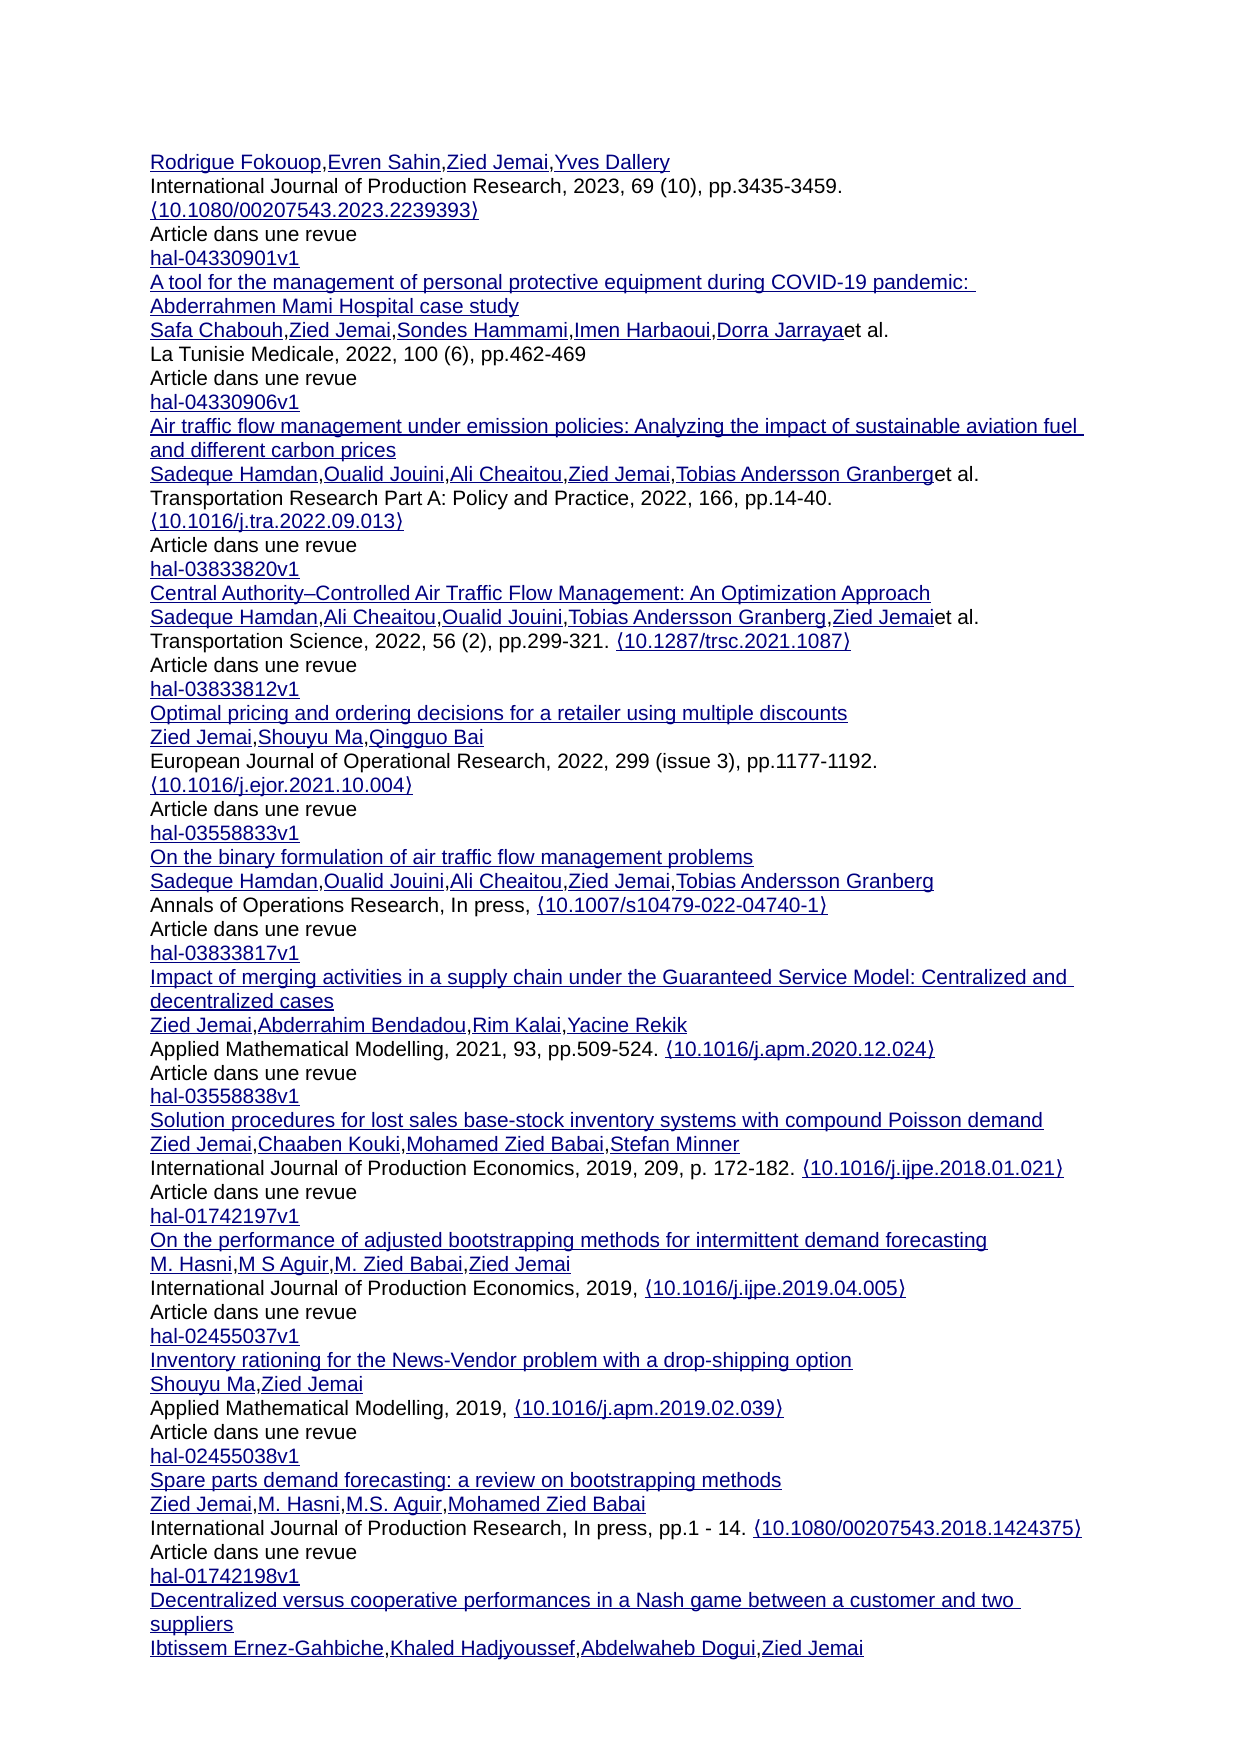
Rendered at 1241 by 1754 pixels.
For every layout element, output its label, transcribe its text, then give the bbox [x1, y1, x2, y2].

table_cell Optimal pricing and ordering decisions for a retailer using multiple discounts Zied Jemai,Shouyu Ma,Qingguo Bai European Journal of Operational Research, 2022, 299 (issue 3), pp.1177-1192. ⟨10.1016/j.ejor.2021.10.004⟩ Article dans une revue hal-03558833v1 [150, 701, 1090, 845]
table_cell Decentralized versus cooperative performances in a Nash game between a customer and two suppliers Ibtissem Ernez-Gahbiche,Khaled Hadjyoussef,Abdelwaheb Dogui,Zied Jemai [150, 1588, 1090, 1659]
table_cell Inventory rationing for the News-Vendor problem with a drop-shipping option Shouyu Ma,Zied Jemai Applied Mathematical Modelling, 2019, ⟨10.1016/j.apm.2019.02.039⟩ Article dans une revue hal-02455038v1 [150, 1348, 1090, 1468]
table_cell Impact of merging activities in a supply chain under the Guaranteed Service Model: Centralized and decentralized cases Zied Jemai,Abderrahim Bendadou,Rim Kalai,Yacine Rekik Applied Mathematical Modelling, 2021, 93, pp.509-524. ⟨10.1016/j.apm.2020.12.024⟩ Article dans une revue hal-03558838v1 [150, 965, 1090, 1108]
table_cell A tool for the management of personal protective equipment during COVID-19 pandemic: Abderrahmen Mami Hospital case study Safa Chabouh,Zied Jemai,Sondes Hammami,Imen Harbaoui,Dorra Jarrayaet al. La Tunisie Medicale, 2022, 100 (6), pp.462-469 Article dans une revue hal-04330906v1 [150, 270, 1090, 413]
table_cell On the performance of adjusted bootstrapping methods for intermittent demand forecasting M. Hasni,M S Aguir,M. Zied Babai,Zied Jemai International Journal of Production Economics, 2019, ⟨10.1016/j.ijpe.2019.04.005⟩ Article dans une revue hal-02455037v1 [150, 1228, 1090, 1348]
table_cell Central Authority–Controlled Air Traffic Flow Management: An Optimization Approach Sadeque Hamdan,Ali Cheaitou,Oualid Jouini,Tobias Andersson Granberg,Zied Jemaiet al. Transportation Science, 2022, 56 (2), pp.299-321. ⟨10.1287/trsc.2021.1087⟩ Article dans une revue hal-03833812v1 [150, 581, 1090, 701]
table_cell Rodrigue Fokouop,Evren Sahin,Zied Jemai,Yves Dallery International Journal of Production Research, 2023, 69 (10), pp.3435-3459. ⟨10.1080/00207543.2023.2239393⟩ Article dans une revue hal-04330901v1 [150, 150, 1090, 270]
table_cell Air traffic flow management under emission policies: Analyzing the impact of sustainable aviation fuel and different carbon prices Sadeque Hamdan,Oualid Jouini,Ali Cheaitou,Zied Jemai,Tobias Andersson Granberget al. Transportation Research Part A: Policy and Practice, 2022, 166, pp.14-40. ⟨10.1016/j.tra.2022.09.013⟩ Article dans une revue hal-03833820v1 [150, 414, 1090, 581]
table_cell On the binary formulation of air traffic flow management problems Sadeque Hamdan,Oualid Jouini,Ali Cheaitou,Zied Jemai,Tobias Andersson Granberg Annals of Operations Research, In press, ⟨10.1007/s10479-022-04740-1⟩ Article dans une revue hal-03833817v1 [150, 845, 1090, 964]
table_cell Spare parts demand forecasting: a review on bootstrapping methods Zied Jemai,M. Hasni,M.S. Aguir,Mohamed Zied Babai International Journal of Production Research, In press, pp.1 - 14. ⟨10.1080/00207543.2018.1424375⟩ Article dans une revue hal-01742198v1 [150, 1468, 1090, 1587]
table_cell Solution procedures for lost sales base-stock inventory systems with compound Poisson demand Zied Jemai,Chaaben Kouki,Mohamed Zied Babai,Stefan Minner International Journal of Production Economics, 2019, 209, p. 172-182. ⟨10.1016/j.ijpe.2018.01.021⟩ Article dans une revue hal-01742197v1 [150, 1108, 1090, 1228]
